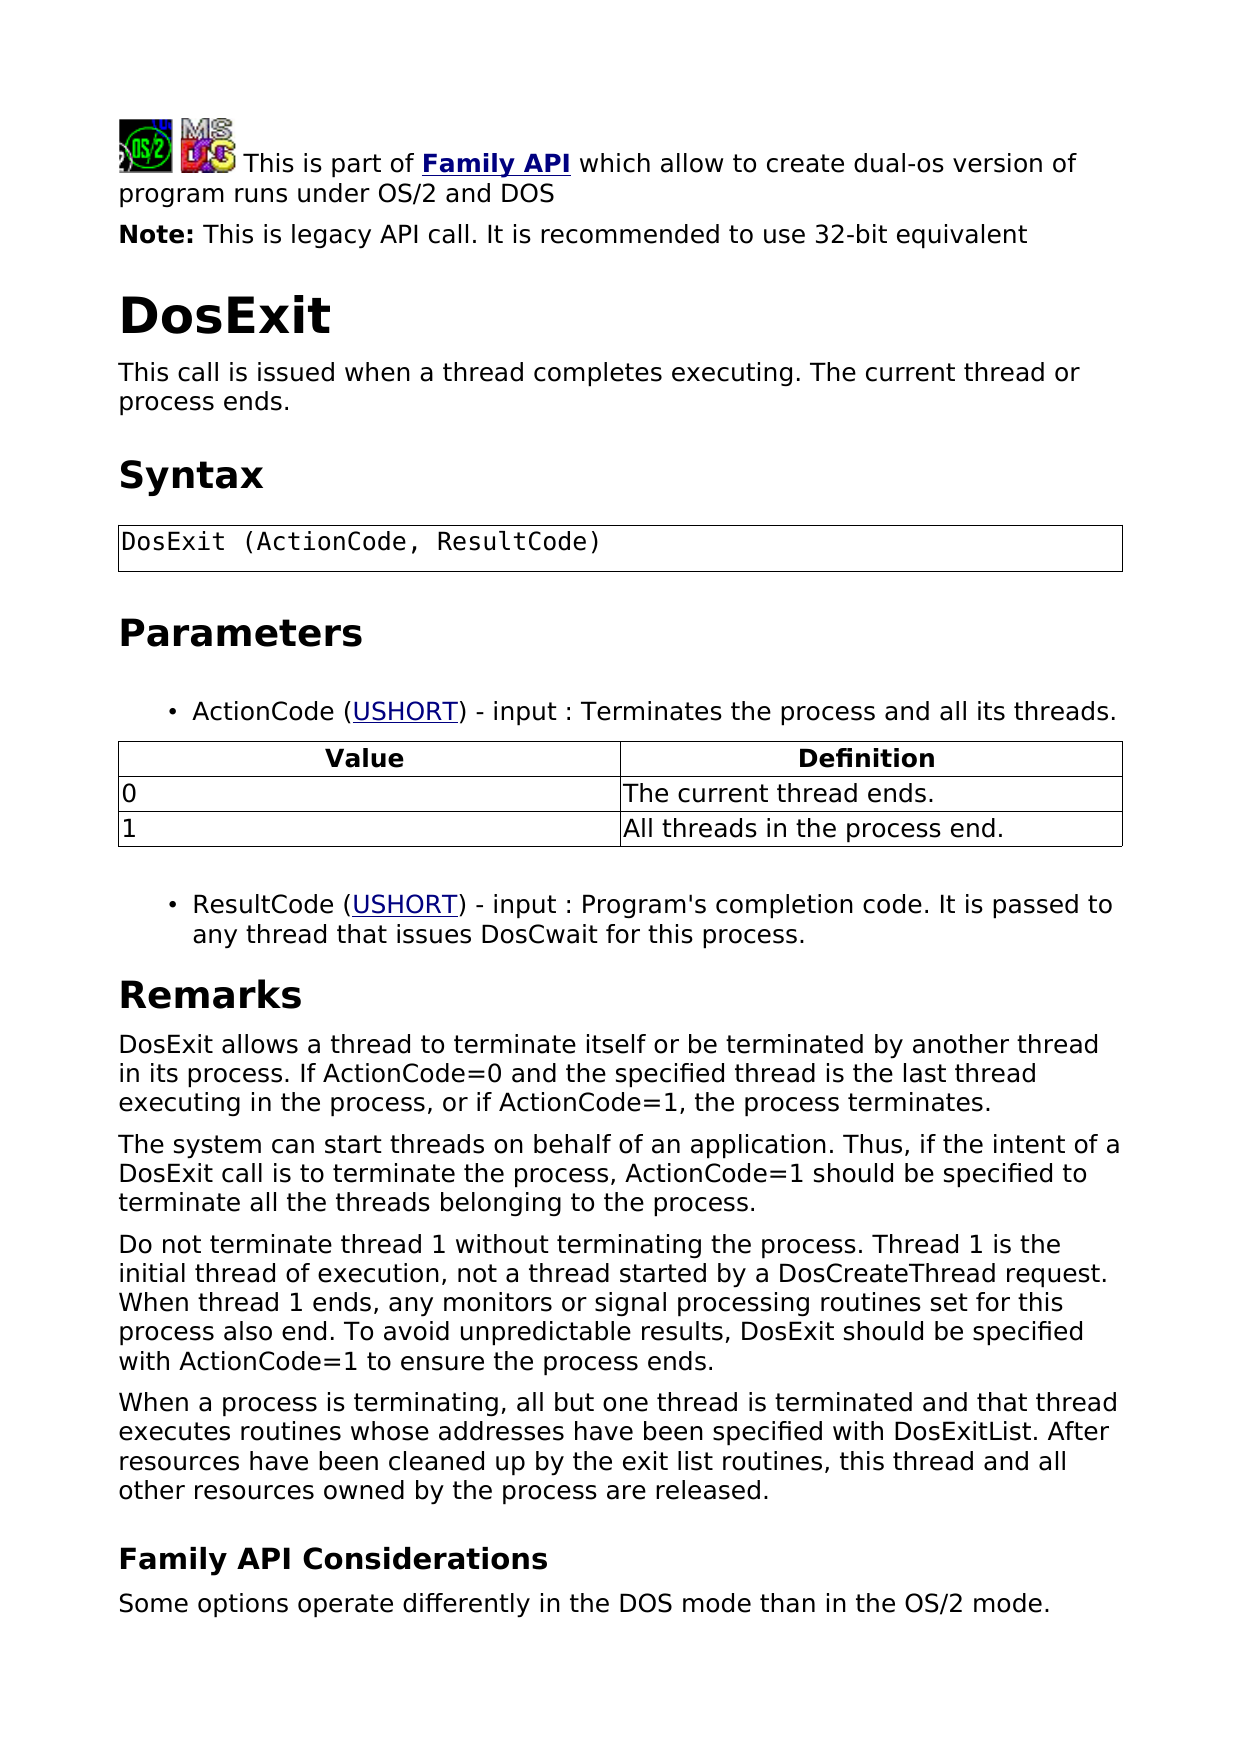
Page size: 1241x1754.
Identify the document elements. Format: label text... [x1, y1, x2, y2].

table_cell All threads in the process end. [621, 812, 1122, 846]
table_cell The current thread ends. [621, 777, 1122, 811]
text When a process is terminating, all but one thread is terminated and that thread executes routines whose addresses have been specified with DosExitList. After resources have been cleaned up by the exit list routines, this thread and all other resources owned by the process are released. [118, 1388, 1122, 1505]
text Do not terminate thread 1 without terminating the process. Thread 1 is the initial thread of execution, not a thread started by a DosCreateThread request. When thread 1 ends, any monitors or signal processing routines set for this process also end. To avoid unpredictable results, DosExit should be specified with ActionCode=1 to ensure the process ends. [118, 1230, 1122, 1376]
picture [118, 118, 173, 173]
table_header DosExit (ActionCode, ResultCode) [119, 526, 1122, 571]
text Note: This is legacy API call. It is recommended to use 32-bit equivalent [118, 220, 1122, 249]
text Some options operate differently in the DOS mode than in the OS/2 mode. [118, 1589, 1122, 1618]
text The system can start threads on behalf of an application. Thus, if the intent of a DosExit call is to terminate the process, ActionCode=1 should be specified to terminate all the threads belonging to the process. [118, 1130, 1122, 1218]
picture [180, 118, 236, 173]
table_header Value [119, 742, 620, 776]
table_cell 0 [119, 777, 620, 811]
subtitle Family API Considerations [118, 1543, 1122, 1577]
list ResultCode (USHORT) - input : Program's completion code. It is passed to any thread that issues DosCwait for this process. [177, 891, 1122, 949]
table_header Definition [621, 742, 1122, 776]
subtitle Parameters [118, 611, 1122, 655]
subtitle Remarks [118, 974, 1122, 1018]
list ActionCode (USHORT) - input : Terminates the process and all its threads. [177, 697, 1122, 726]
text This call is issued when a thread completes executing. The current thread or process ends. [118, 358, 1122, 416]
text This is part of Family API which allow to create dual-os version of program runs under OS/2 and DOS [118, 118, 1122, 208]
table_cell 1 [119, 812, 620, 846]
subtitle DosExit [118, 287, 1122, 345]
text DosExit allows a thread to terminate itself or be terminated by another thread in its process. If ActionCode=0 and the specified thread is the last thread executing in the process, or if ActionCode=1, the process terminates. [118, 1030, 1122, 1118]
subtitle Syntax [118, 454, 1122, 497]
